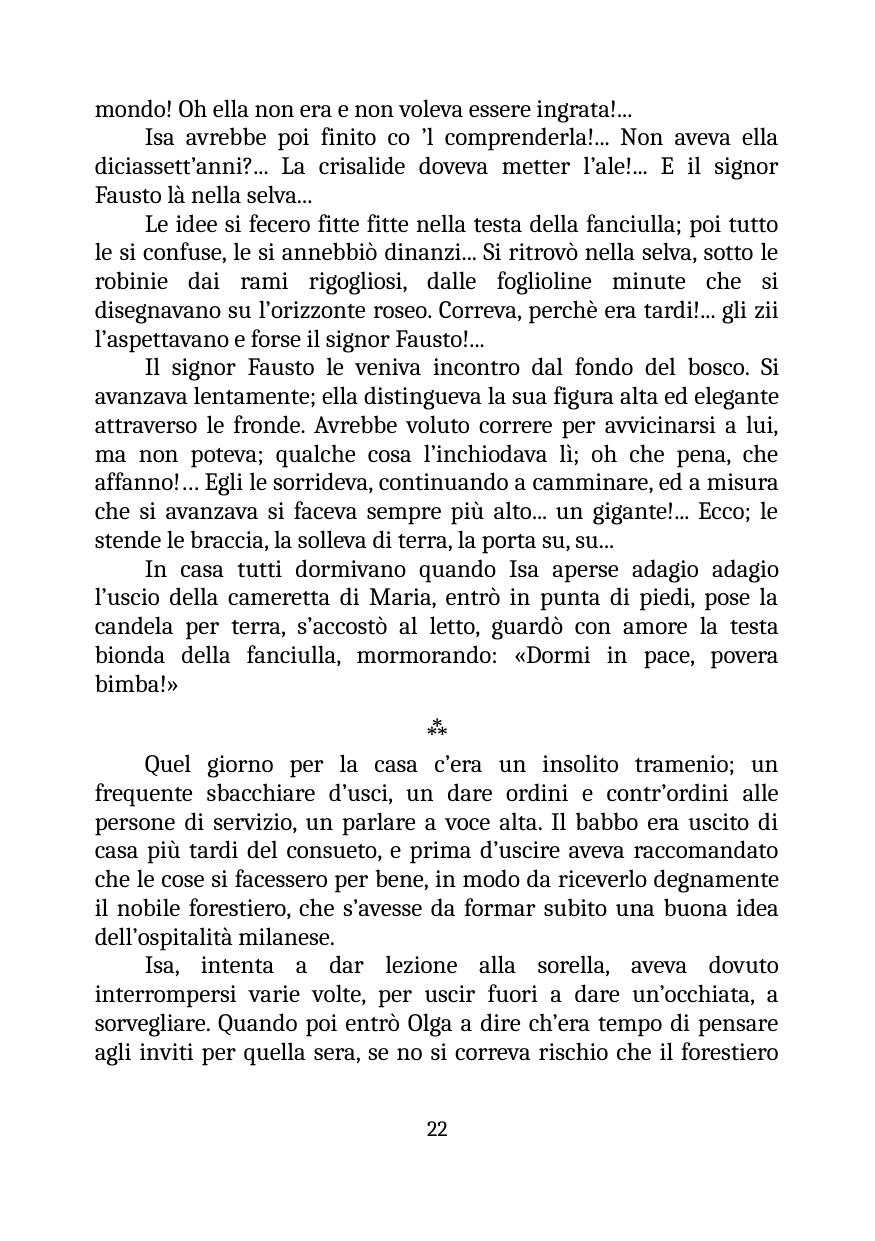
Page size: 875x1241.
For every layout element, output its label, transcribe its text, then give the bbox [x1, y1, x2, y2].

text In casa tutti dormivano quando Isa aperse adagio adagio l’uscio della cameretta di Maria, entrò in punta di piedi, pose la candela per terra, s’accostò al letto, guardò con amore la testa bionda della fanciulla, mormorando: «Dormi in pace, povera bimba!» [94, 554, 779, 698]
text Quel giorno per la casa c’era un insolito tramenio; un frequente sbacchiare d’usci, un dare ordini e contr’ordini alle persone di servizio, un parlare a voce alta. Il babbo era uscito di casa più tardi del consueto, e prima d’uscire aveva raccomandato che le cose si facessero per bene, in modo da riceverlo degnamente il nobile forestiero, che s’avesse da formar subito una buona idea dell’ospitalità milanese. [94, 750, 779, 951]
text Le idee si fecero fitte fitte nella testa della fanciulla; poi tutto le si confuse, le si annebbiò dinanzi... Si ritrovò nella selva, sotto le robinie dai rami rigogliosi, dalle foglioline minute che si disegnavano su l’orizzonte roseo. Correva, perchè era tardi!... gli zii l’aspettavano e forse il signor Fausto!... [94, 209, 779, 353]
text Isa, intenta a dar lezione alla sorella, aveva dovuto interrompersi varie volte, per uscir fuori a dare un’occhiata, a sorvegliare. Quando poi entrò Olga a dire ch’era tempo di pensare agli inviti per quella sera, se no si correva rischio che il forestiero [94, 951, 779, 1066]
text Il signor Fausto le veniva incontro dal fondo del bosco. Si avanzava lentamente; ella distingueva la sua figura alta ed elegante attraverso le fronde. Avrebbe voluto correre per avvicinarsi a lui, ma non poteva; qualche cosa l’inchiodava lì; oh che pena, che affanno!… Egli le sorrideva, continuando a camminare, ed a misura che si avanzava si faceva sempre più alto... un gigante!... Ecco; le stende le braccia, la solleva di terra, la porta su, su... [94, 353, 779, 554]
text ⁂ [94, 716, 779, 741]
text mondo! Oh ella non era e non voleva essere ingrata!... [94, 94, 779, 123]
text Isa avrebbe poi finito co ’l comprenderla!... Non aveva ella diciassett’anni?... La crisalide doveva metter l’ale!... E il signor Fausto là nella selva... [94, 123, 779, 209]
